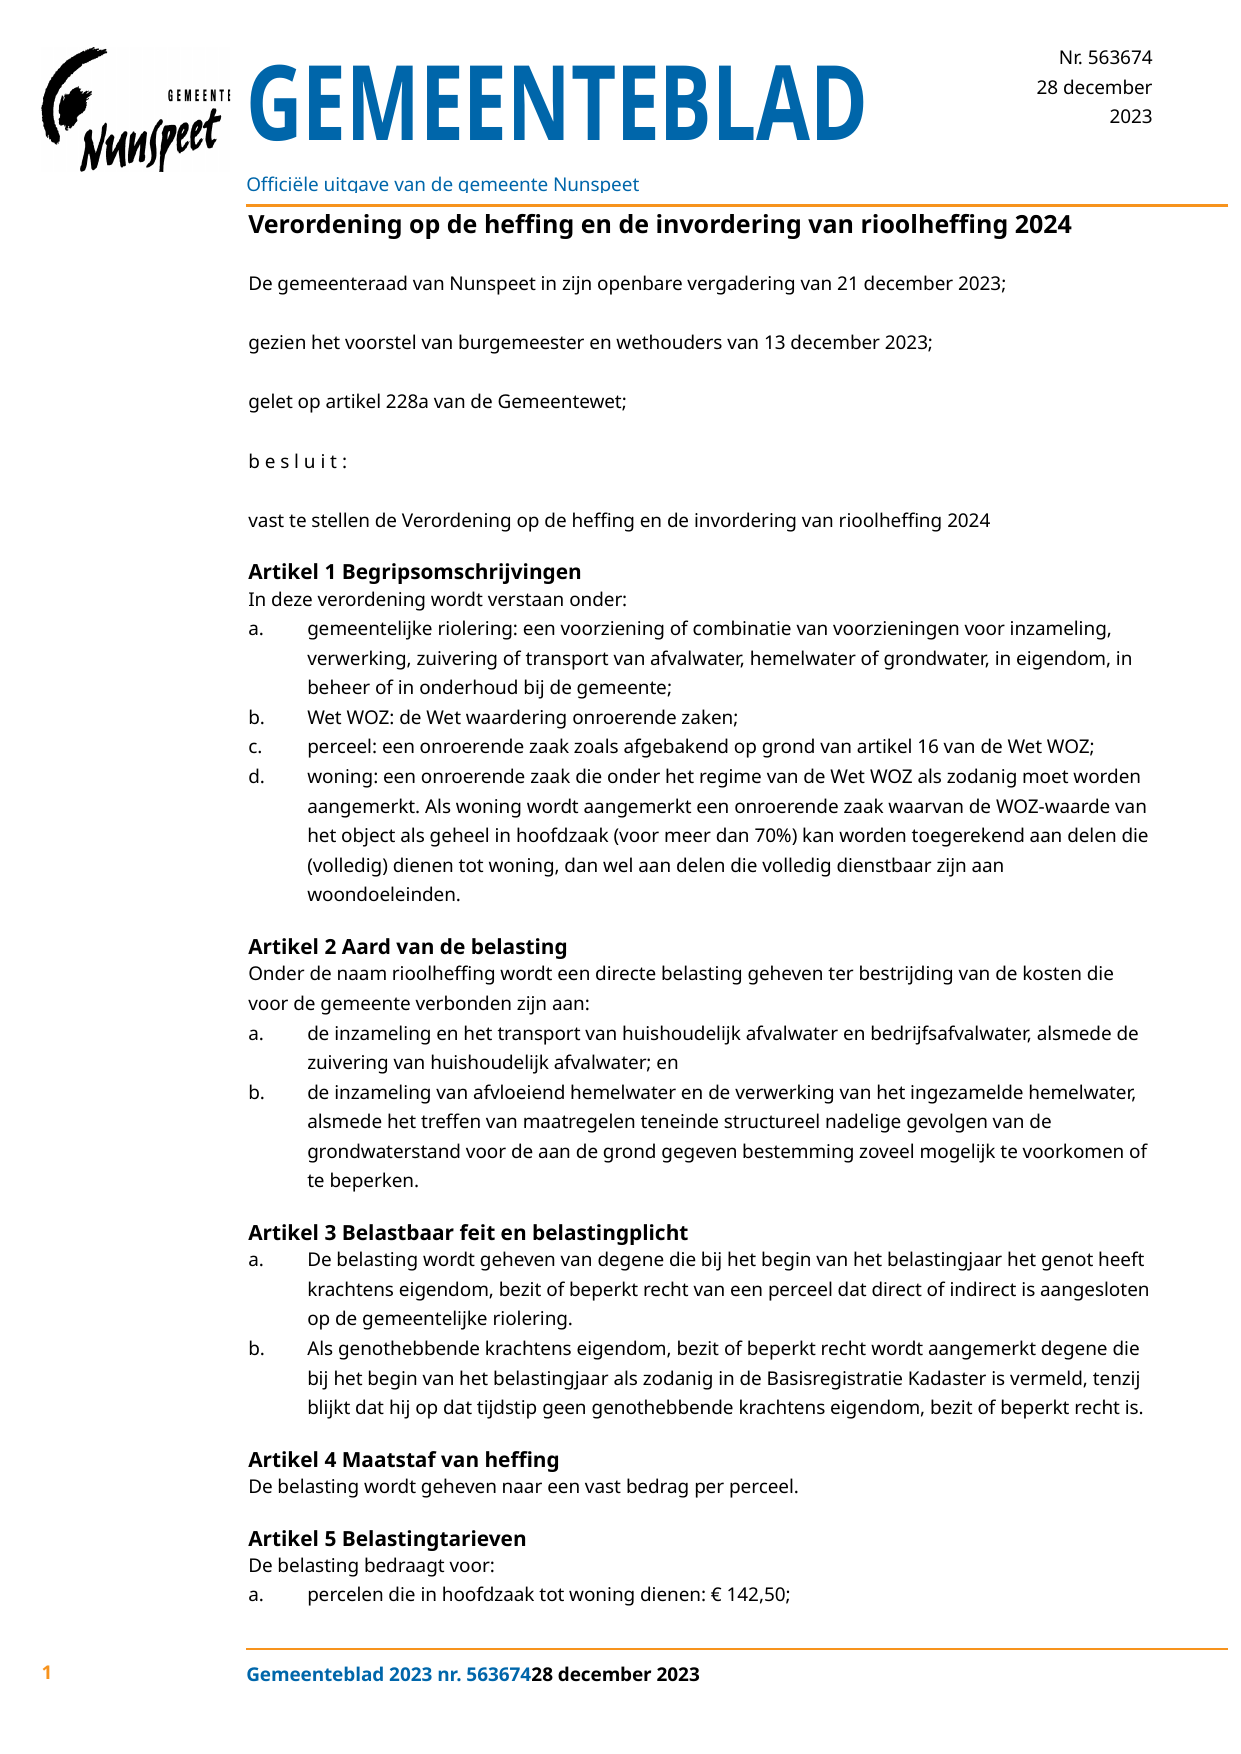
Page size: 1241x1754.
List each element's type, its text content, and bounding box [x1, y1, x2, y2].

text In deze verordening wordt verstaan onder: [248, 586, 1152, 612]
list De belasting wordt geheven van degene die bij het begin van het belastingjaar het genot heeft krachtens eigendom, bezit of beperkt recht van een perceel dat direct of indirect is aangesloten op de gemeentelijke riolering. [248, 1246, 1152, 1331]
text De gemeenteraad van Nunspeet in zijn openbare vergadering van 21 december 2023; [248, 270, 1152, 296]
text Artikel 3 Belastbaar feit en belastingplicht [248, 1218, 1152, 1246]
text gelet op artikel 228a van de Gemeentewet; [248, 389, 1152, 414]
list Wet WOZ: de Wet waardering onroerende zaken; [248, 704, 1152, 730]
list percelen die in hoofdzaak tot woning dienen: € 142,50; [248, 1582, 1152, 1607]
list de inzameling van afvloeiend hemelwater en de verwerking van het ingezamelde hemelwater, alsmede het treffen van maatregelen teneinde structureel nadelige gevolgen van de grondwaterstand voor de aan de grond gegeven bestemming zoveel mogelijk te voorkomen of te beperken. [248, 1079, 1152, 1193]
text vast te stellen de Verordening op de heffing en de invordering van rioolheffing 2024 [248, 507, 1152, 533]
text Artikel 4 Maatstaf van heffing [248, 1445, 1152, 1473]
list de inzameling en het transport van huishoudelijk afvalwater en bedrijfsafvalwater, alsmede de zuivering van huishoudelijk afvalwater; en [248, 1020, 1152, 1075]
text De belasting wordt geheven naar een vast bedrag per perceel. [248, 1473, 1152, 1499]
list gemeentelijke riolering: een voorziening of combinatie van voorzieningen voor inzameling, verwerking, zuivering of transport van afvalwater, hemelwater of grondwater, in eigendom, in beheer of in onderhoud bij de gemeente; [248, 615, 1152, 700]
text De belasting bedraagt voor: [248, 1552, 1152, 1578]
picture [41, 47, 231, 172]
list perceel: een onroerende zaak zoals afgebakend op grond van artikel 16 van de Wet WOZ; [248, 734, 1152, 759]
text Verordening op de heffing en de invordering van rioolheffing 2024 [248, 207, 1152, 241]
text Artikel 5 Belastingtarieven [248, 1524, 1152, 1552]
list Als genothebbende krachtens eigendom, bezit of beperkt recht wordt aangemerkt degene die bij het begin van het belastingjaar als zodanig in de Basisregistratie Kadaster is vermeld, tenzij blijkt dat hij op dat tijdstip geen genothebbende krachtens eigendom, bezit of beperkt recht is. [248, 1335, 1152, 1420]
text Artikel 2 Aard van de belasting [248, 932, 1152, 961]
list woning: een onroerende zaak die onder het regime van de Wet WOZ als zodanig moet worden aangemerkt. Als woning wordt aangemerkt een onroerende zaak waarvan de WOZ-waarde van het object als geheel in hoofdzaak (voor meer dan 70%) kan worden toegerekend aan delen die (volledig) dienen tot woning, dan wel aan delen die volledig dienstbaar zijn aan woondoeleinden. [248, 763, 1152, 907]
text Onder de naam rioolheffing wordt een directe belasting geheven ter bestrijding van de kosten die voor de gemeente verbonden zijn aan: [248, 961, 1152, 1016]
text Artikel 1 Begripsomschrijvingen [248, 557, 1152, 586]
text b e s l u i t : [248, 448, 1152, 473]
text gezien het voorstel van burgemeester en wethouders van 13 december 2023; [248, 329, 1152, 355]
